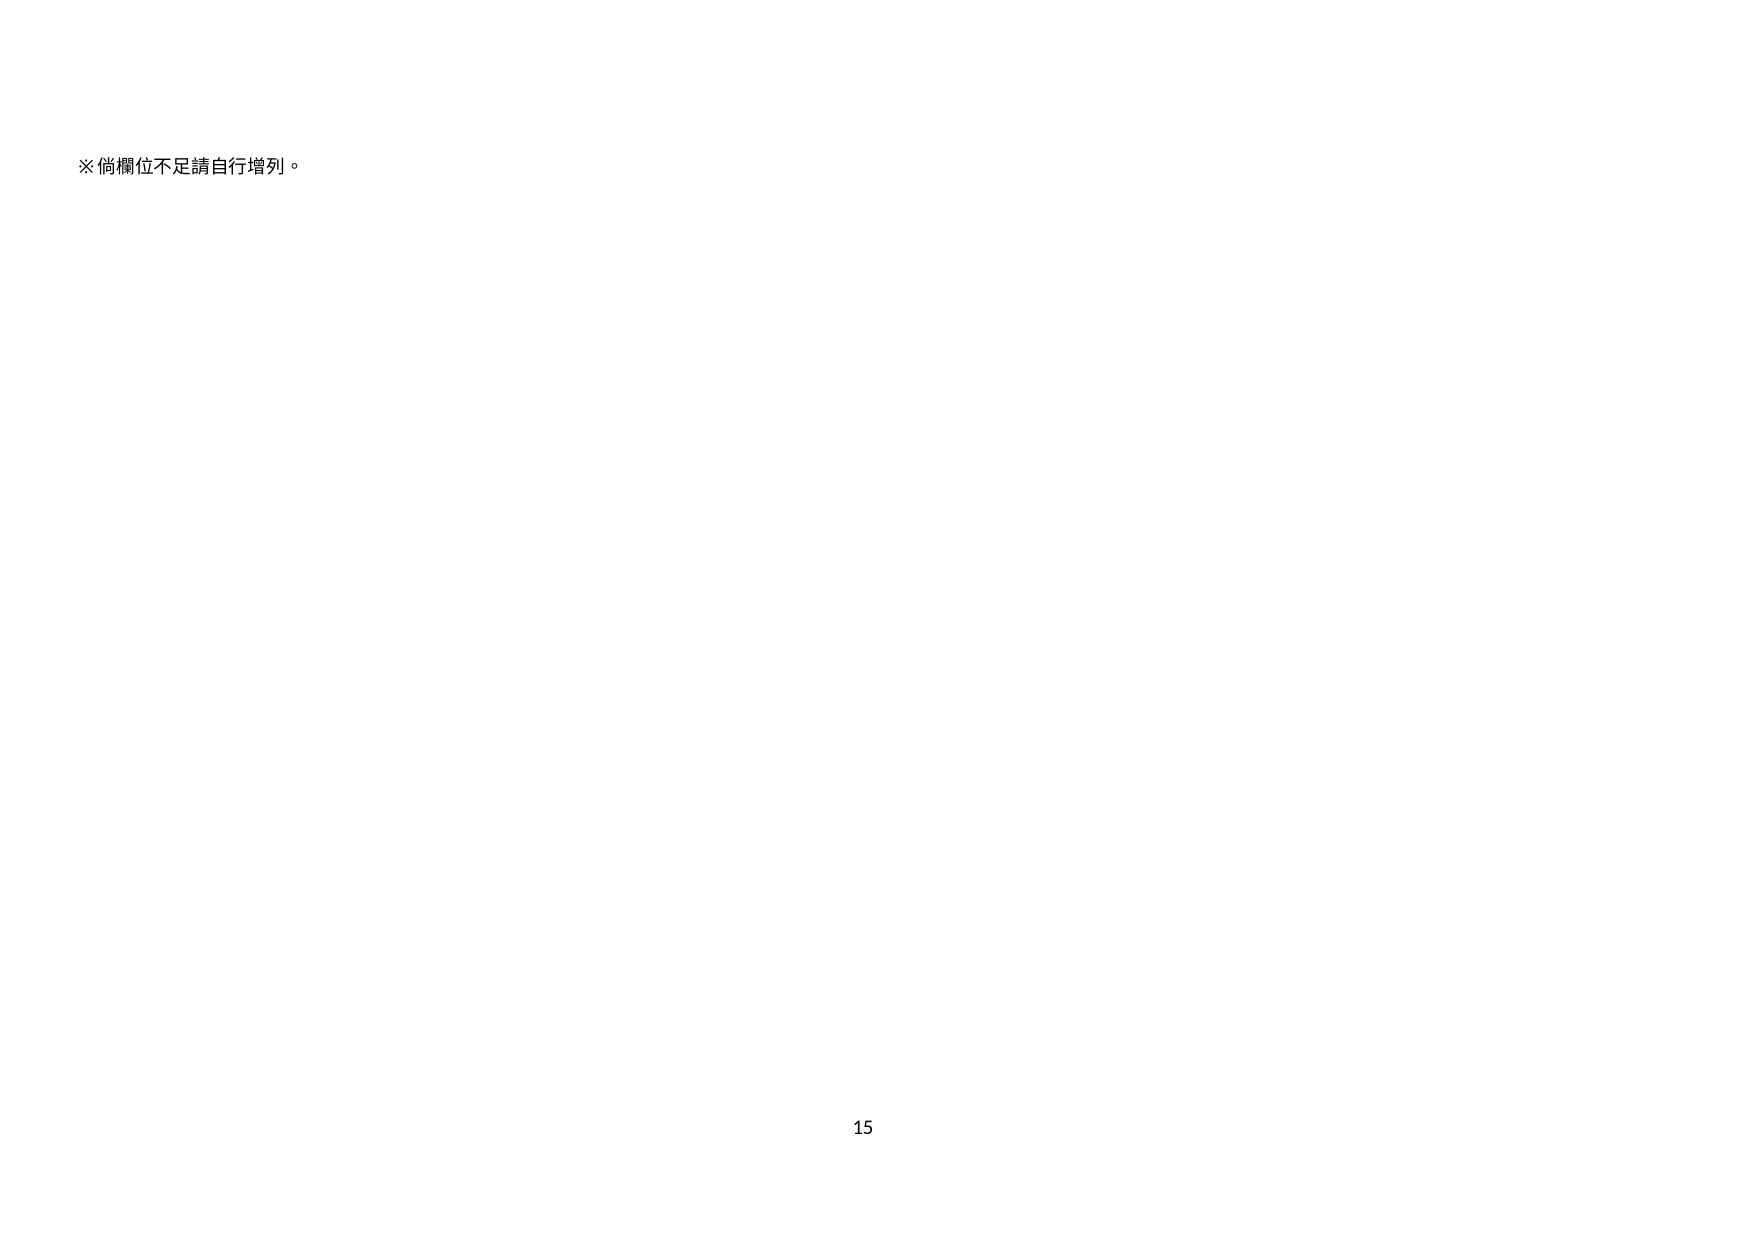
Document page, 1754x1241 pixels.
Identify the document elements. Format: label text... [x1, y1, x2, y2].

text ※倘欄位不足請自行增列。 [75, 151, 1651, 178]
